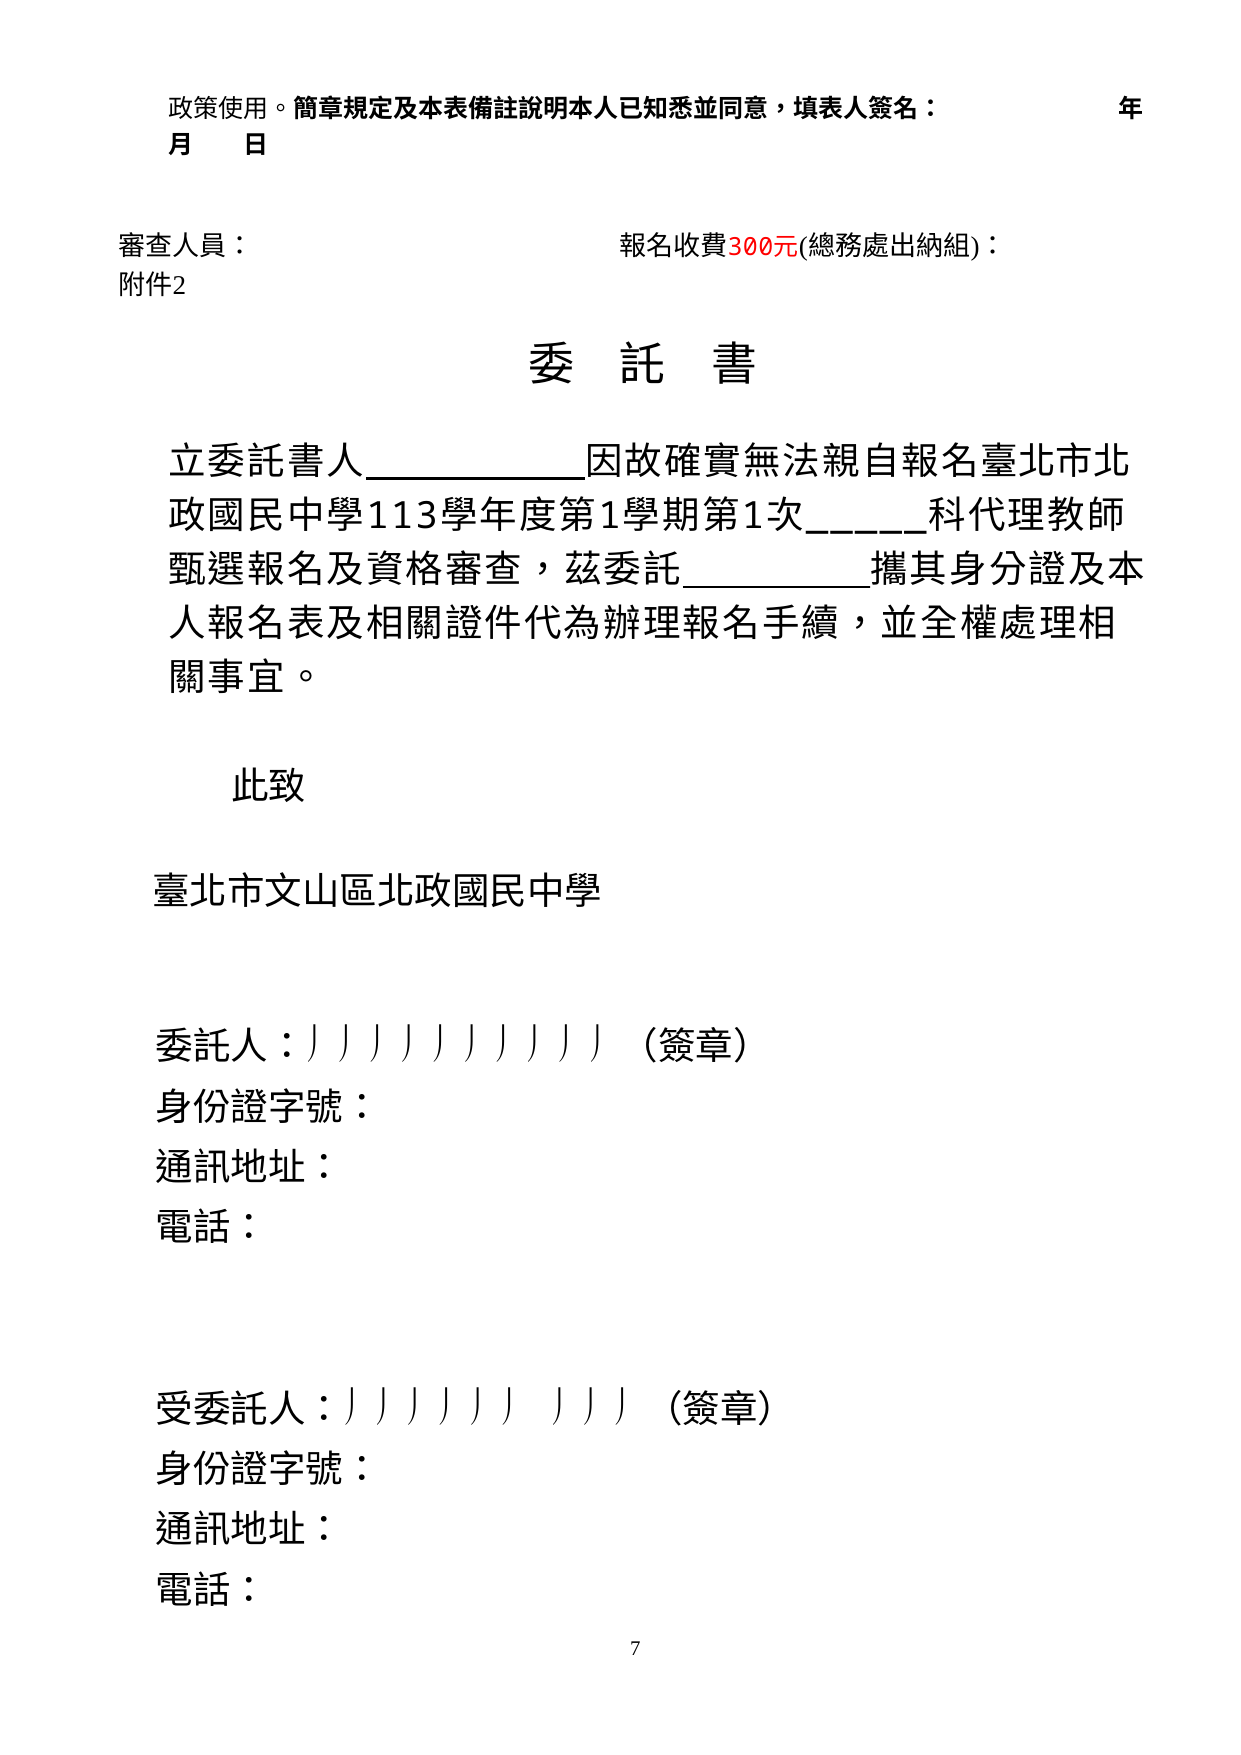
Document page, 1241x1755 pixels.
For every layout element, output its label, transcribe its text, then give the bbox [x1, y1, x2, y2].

text 委 託 書 [148, 327, 1137, 393]
text 臺北市文山區北政國民中學 [114, 861, 1160, 915]
text 通訊地址： [118, 1494, 1152, 1555]
text 立委託書人 因故確實無法親自報名臺北市北政國民中學113學年度第1學期第1次_____科代理教師甄選報名及資格審查，茲委託 攜其身分證及本人報名表及相關證件代為辦理報名手續，並全權處理相關事宜。 [168, 431, 1152, 702]
text 政策使用。簡章規定及本表備註說明本人已知悉並同意，填表人簽名： 年 月 日 [118, 89, 1174, 161]
text 電話： [118, 1555, 1152, 1615]
text 委託人：          （簽章） [118, 1011, 1152, 1072]
text 通訊地址： [118, 1132, 1152, 1192]
text 身份證字號： [118, 1072, 1152, 1132]
text 此致 [118, 756, 1152, 810]
text 附件2 [118, 263, 1152, 302]
text 受委託人：         （簽章） [118, 1374, 1152, 1434]
text 審查人員： 報名收費300元(總務處出納組)： [118, 223, 1152, 263]
text 電話： [118, 1192, 1152, 1253]
text 身份證字號： [118, 1434, 1152, 1494]
